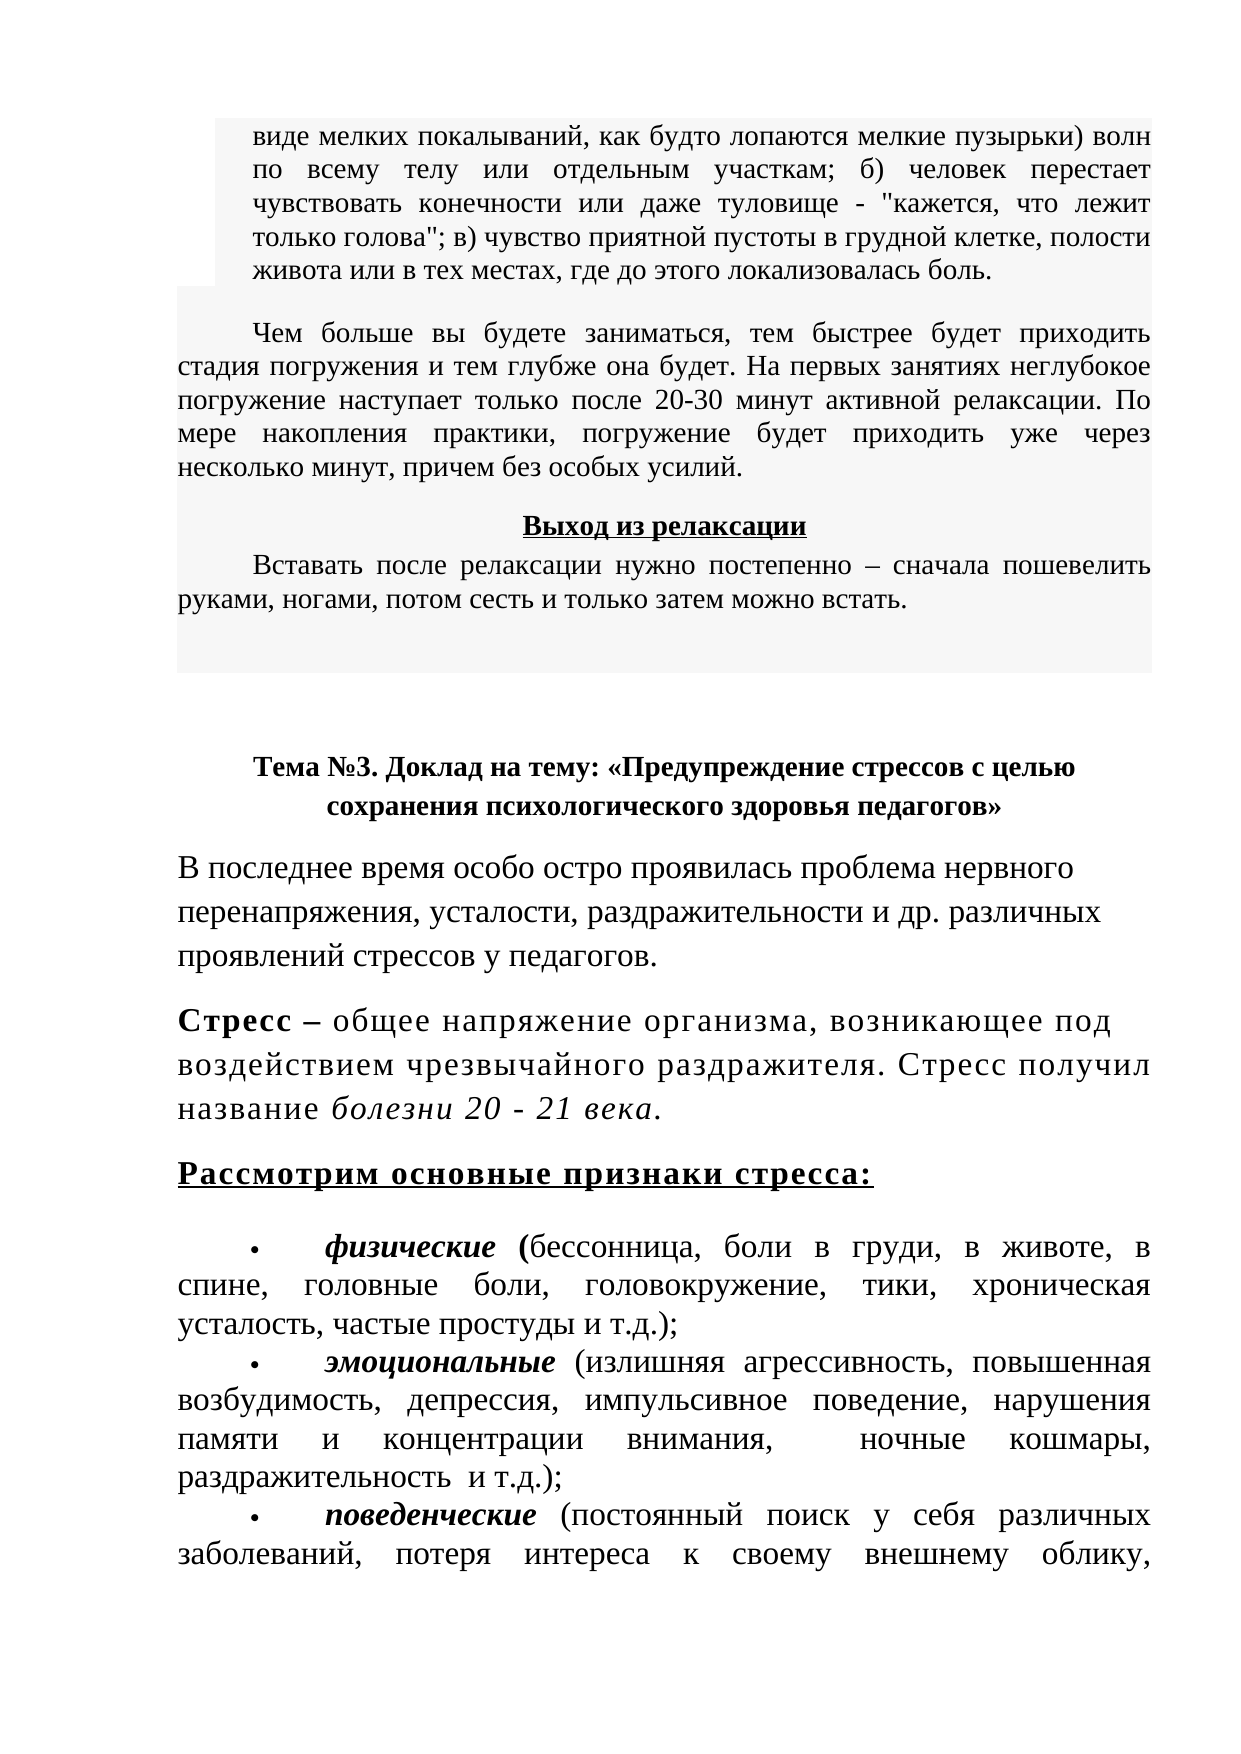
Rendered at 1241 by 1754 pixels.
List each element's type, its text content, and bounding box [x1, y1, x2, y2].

text Стресс – общее напряжение организма, возникающее под воздействием чрезвычайного раздражителя. Стресс получил название болезни 20 - 21 века. [177, 1000, 1152, 1126]
text В последнее время особо остро проявилась проблема нервного перенапряжения, усталости, раздражительности и др. различных проявлений стрессов у педагогов. [177, 847, 1152, 973]
list виде мелких покалываний, как будто лопаются мелкие пузырьки) волн по всему телу или отдельным участкам; б) человек перестает чувствовать конечности или даже туловище - "кажется, что лежит только голова"; в) чувство приятной пустоты в грудной клетке, полости живота или в тех местах, где до этого локализовалась боль. [215, 118, 1152, 286]
list эмоциональные (излишняя агрессивность, повышенная возбудимость, депрессия, импульсивное поведение, нарушения памяти и концентрации внимания, ночные кошмары, раздражительность и т.д.); [177, 1341, 1152, 1494]
table_header [225, 684, 1104, 749]
list физические (бессонница, боли в груди, в животе, в спине, головные боли, головокружение, тики, хроническая усталость, частые простуды и т.д.); [177, 1226, 1152, 1341]
subtitle Выход из релаксации [177, 508, 1152, 541]
text Чем больше вы будете заниматься, тем быстрее будет приходить стадия погружения и тем глубже она будет. На первых занятиях неглубокое погружение наступает только после 20-30 минут активной релаксации. По мере накопления практики, погружение будет приходить уже через несколько минут, причем без особых усилий. [177, 315, 1152, 483]
list поведенческие (постоянный поиск у себя различных заболеваний, потеря интереса к своему внешнему облику, [177, 1494, 1152, 1571]
text Рассмотрим основные признаки стресса: [177, 1153, 1152, 1191]
text Тема №3. Доклад на тему: «Предупреждение стрессов с целью сохранения психологического здоровья педагогов» [177, 749, 1152, 821]
text Вставать после релаксации нужно постепенно – сначала пошевелить руками, ногами, потом сесть и только затем можно встать. [177, 547, 1152, 614]
